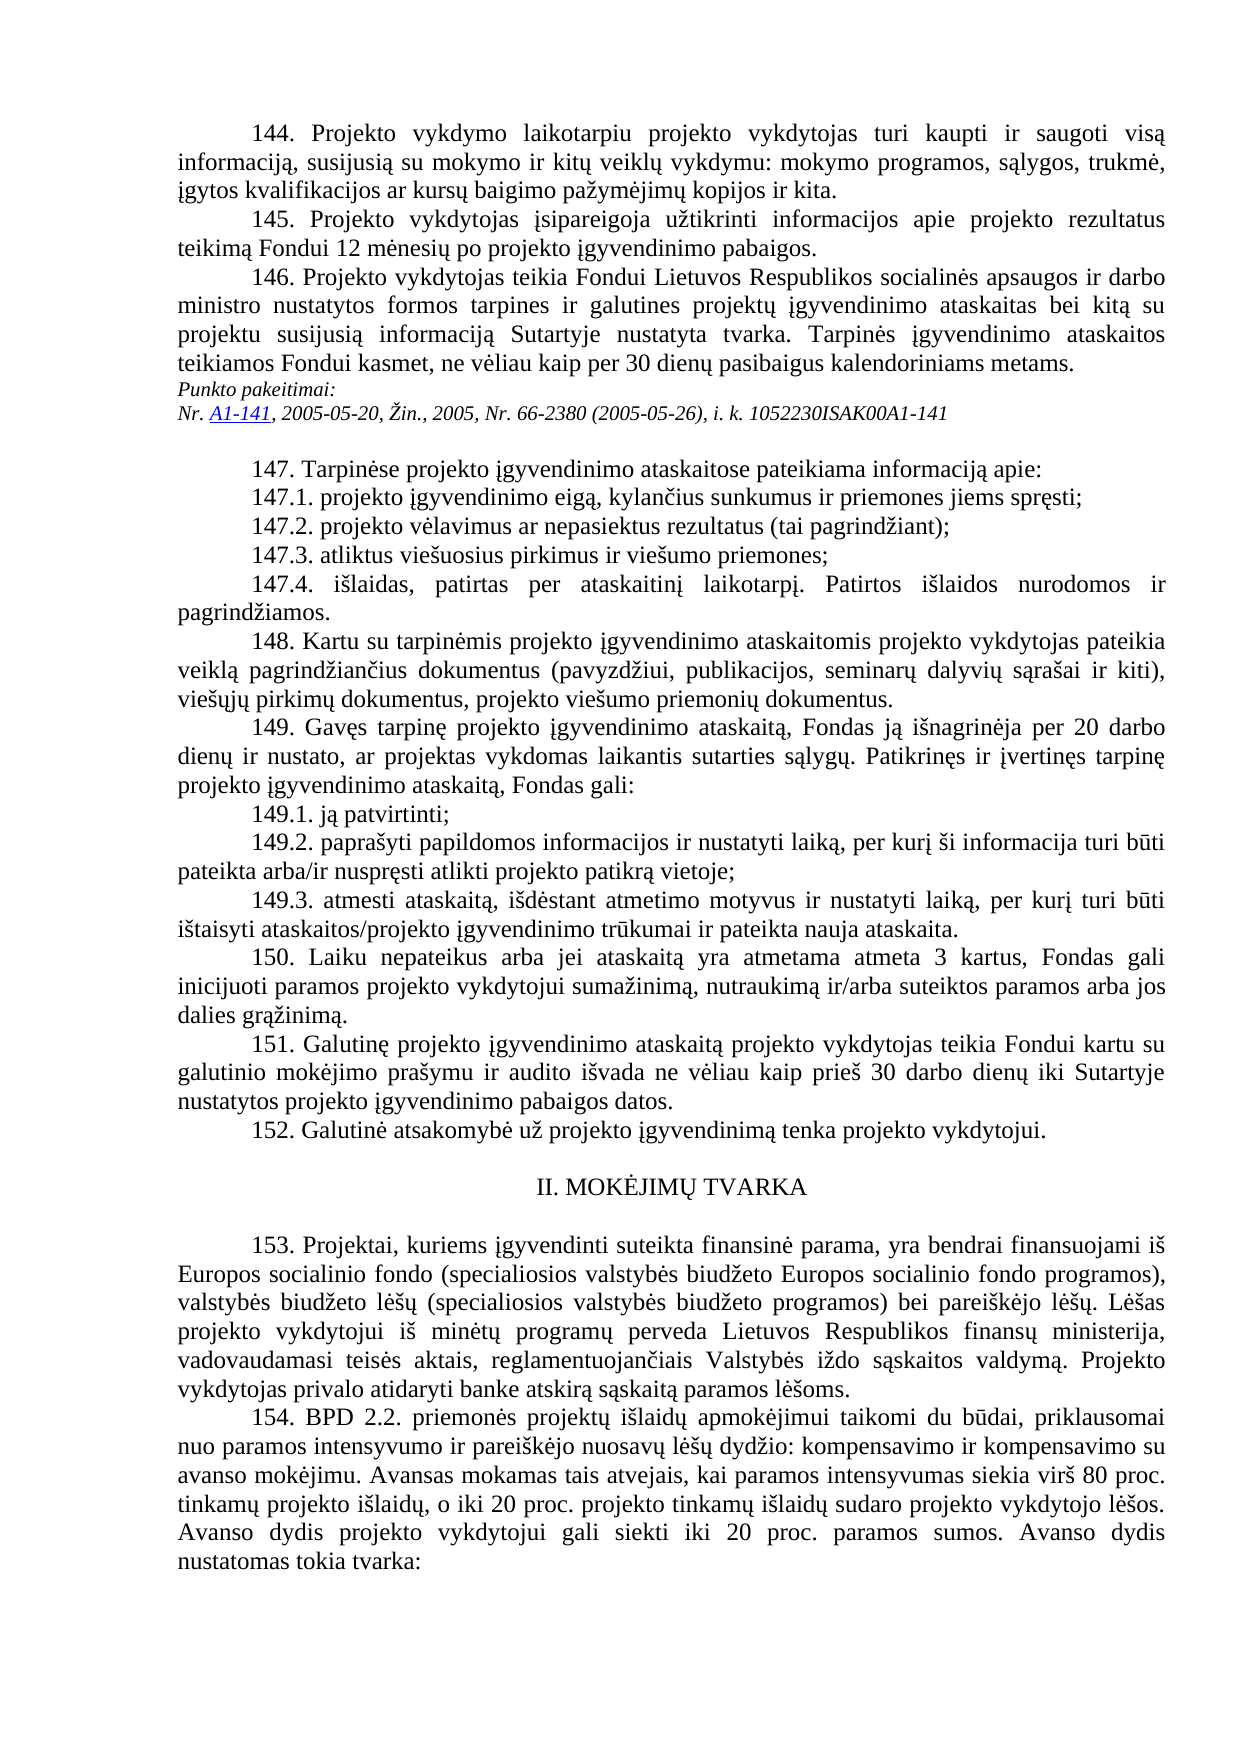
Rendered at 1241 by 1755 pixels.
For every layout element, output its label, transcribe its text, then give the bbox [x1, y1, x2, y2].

text 147.3. atliktus viešuosius pirkimus ir viešumo priemones; [177, 540, 1166, 569]
text Punkto pakeitimai: [177, 377, 1166, 401]
text 145. Projekto vykdytojas įsipareigoja užtikrinti informacijos apie projekto rezultatus teikimą Fondui 12 mėnesių po projekto įgyvendinimo pabaigos. [177, 204, 1166, 262]
text 148. Kartu su tarpinėmis projekto įgyvendinimo ataskaitomis projekto vykdytojas pateikia veiklą pagrindžiančius dokumentus (pavyzdžiui, publikacijos, seminarų dalyvių sąrašai ir kiti), viešųjų pirkimų dokumentus, projekto viešumo priemonių dokumentus. [177, 626, 1166, 712]
text 147.4. išlaidas, patirtas per ataskaitinį laikotarpį. Patirtos išlaidos nurodomos ir pagrindžiamos. [177, 569, 1166, 626]
text 147.1. projekto įgyvendinimo eigą, kylančius sunkumus ir priemones jiems spręsti; [177, 482, 1166, 511]
text 154. BPD 2.2. priemonės projektų išlaidų apmokėjimui taikomi du būdai, priklausomai nuo paramos intensyvumo ir pareiškėjo nuosavų lėšų dydžio: kompensavimo ir kompensavimo su avanso mokėjimu. Avansas mokamas tais atvejais, kai paramos intensyvumas siekia virš 80 proc. tinkamų projekto išlaidų, o iki 20 proc. projekto tinkamų išlaidų sudaro projekto vykdytojo lėšos. Avanso dydis projekto vykdytojui gali siekti iki 20 proc. paramos sumos. Avanso dydis nustatomas tokia tvarka: [177, 1402, 1166, 1575]
text Nr. A1-141, 2005-05-20, Žin., 2005, Nr. 66-2380 (2005-05-26), i. k. 1052230ISAK00A1-141 [177, 401, 1166, 425]
text 149. Gavęs tarpinę projekto įgyvendinimo ataskaitą, Fondas ją išnagrinėja per 20 darbo dienų ir nustato, ar projektas vykdomas laikantis sutarties sąlygų. Patikrinęs ir įvertinęs tarpinę projekto įgyvendinimo ataskaitą, Fondas gali: [177, 712, 1166, 799]
text 149.2. paprašyti papildomos informacijos ir nustatyti laiką, per kurį ši informacija turi būti pateikta arba/ir nuspręsti atlikti projekto patikrą vietoje; [177, 827, 1166, 885]
text 147. Tarpinėse projekto įgyvendinimo ataskaitose pateikiama informaciją apie: [177, 454, 1166, 482]
text 146. Projekto vykdytojas teikia Fondui Lietuvos Respublikos socialinės apsaugos ir darbo ministro nustatytos formos tarpines ir galutines projektų įgyvendinimo ataskaitas bei kitą su projektu susijusią informaciją Sutartyje nustatyta tvarka. Tarpinės įgyvendinimo ataskaitos teikiamos Fondui kasmet, ne vėliau kaip per 30 dienų pasibaigus kalendoriniams metams. [177, 262, 1166, 377]
text 149.3. atmesti ataskaitą, išdėstant atmetimo motyvus ir nustatyti laiką, per kurį turi būti ištaisyti ataskaitos/projekto įgyvendinimo trūkumai ir pateikta nauja ataskaita. [177, 885, 1166, 942]
text 149.1. ją patvirtinti; [177, 799, 1166, 827]
text 147.2. projekto vėlavimus ar nepasiektus rezultatus (tai pagrindžiant); [177, 511, 1166, 540]
text 153. Projektai, kuriems įgyvendinti suteikta finansinė parama, yra bendrai finansuojami iš Europos socialinio fondo (specialiosios valstybės biudžeto Europos socialinio fondo programos), valstybės biudžeto lėšų (specialiosios valstybės biudžeto programos) bei pareiškėjo lėšų. Lėšas projekto vykdytojui iš minėtų programų perveda Lietuvos Respublikos finansų ministerija, vadovaudamasi teisės aktais, reglamentuojančiais Valstybės iždo sąskaitos valdymą. Projekto vykdytojas privalo atidaryti banke atskirą sąskaitą paramos lėšoms. [177, 1230, 1166, 1402]
text 150. Laiku nepateikus arba jei ataskaitą yra atmetama atmeta 3 kartus, Fondas gali inicijuoti paramos projekto vykdytojui sumažinimą, nutraukimą ir/arba suteiktos paramos arba jos dalies grąžinimą. [177, 942, 1166, 1029]
text 151. Galutinę projekto įgyvendinimo ataskaitą projekto vykdytojas teikia Fondui kartu su galutinio mokėjimo prašymu ir audito išvada ne vėliau kaip prieš 30 darbo dienų iki Sutartyje nustatytos projekto įgyvendinimo pabaigos datos. [177, 1029, 1166, 1115]
text 144. Projekto vykdymo laikotarpiu projekto vykdytojas turi kaupti ir saugoti visą informaciją, susijusią su mokymo ir kitų veiklų vykdymu: mokymo programos, sąlygos, trukmė, įgytos kvalifikacijos ar kursų baigimo pažymėjimų kopijos ir kita. [177, 118, 1166, 204]
text 152. Galutinė atsakomybė už projekto įgyvendinimą tenka projekto vykdytojui. [177, 1115, 1166, 1144]
text II. MOKĖJIMŲ TVARKA [177, 1172, 1166, 1201]
